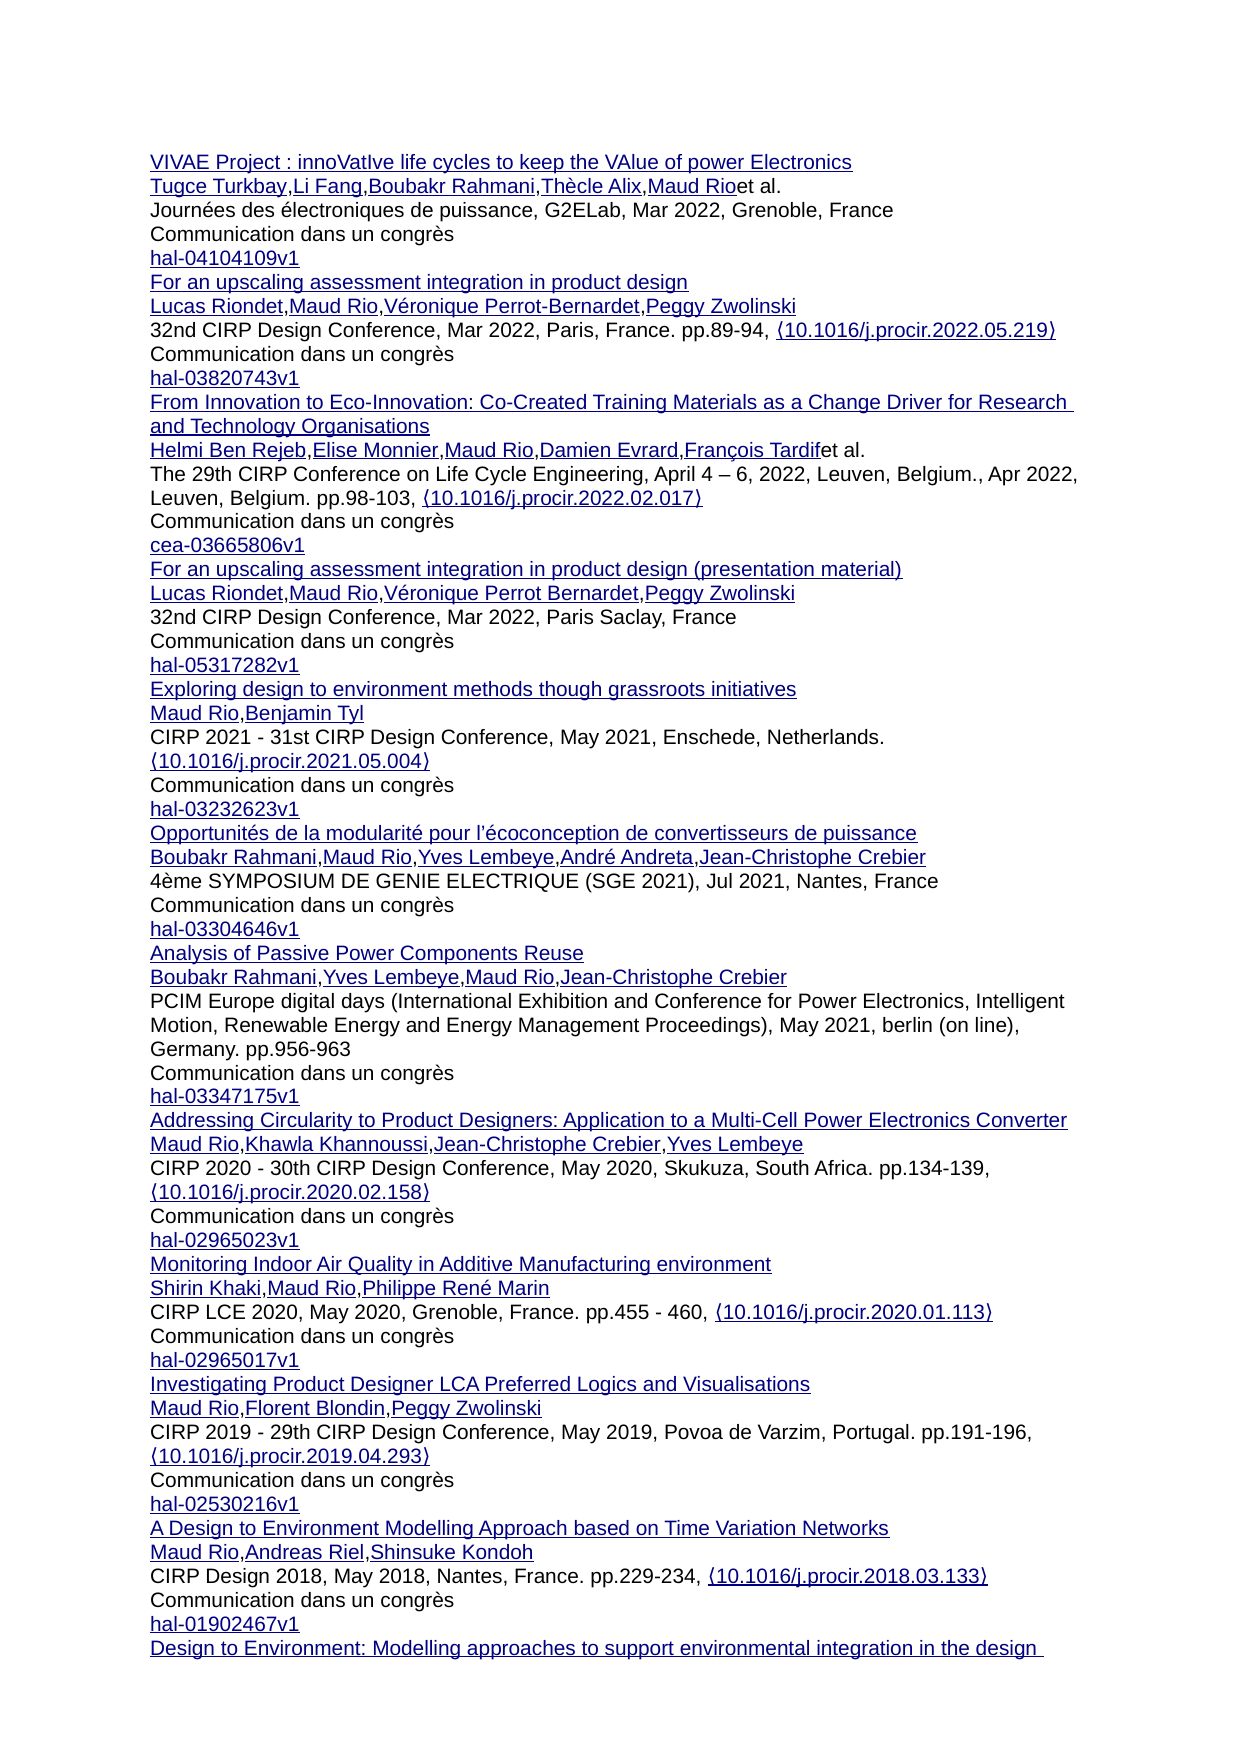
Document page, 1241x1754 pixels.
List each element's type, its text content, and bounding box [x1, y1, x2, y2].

table_cell Addressing Circularity to Product Designers: Application to a Multi-Cell Power Electronics Converter Maud Rio,Khawla Khannoussi,Jean-Christophe Crebier,Yves Lembeye CIRP 2020 - 30th CIRP Design Conference, May 2020, Skukuza, South Africa. pp.134-139, ⟨10.1016/j.procir.2020.02.158⟩ Communication dans un congrès hal-02965023v1 [150, 1108, 1090, 1252]
table_cell From Innovation to Eco-Innovation: Co-Created Training Materials as a Change Driver for Research and Technology Organisations Helmi Ben Rejeb,Elise Monnier,Maud Rio,Damien Evrard,François Tardifet al. The 29th CIRP Conference on Life Cycle Engineering, April 4 – 6, 2022, Leuven, Belgium., Apr 2022, Leuven, Belgium. pp.98-103, ⟨10.1016/j.procir.2022.02.017⟩ Communication dans un congrès cea-03665806v1 [150, 390, 1090, 557]
table_cell Monitoring Indoor Air Quality in Additive Manufacturing environment Shirin Khaki,Maud Rio,Philippe René Marin CIRP LCE 2020, May 2020, Grenoble, France. pp.455 - 460, ⟨10.1016/j.procir.2020.01.113⟩ Communication dans un congrès hal-02965017v1 [150, 1252, 1090, 1372]
table_cell Opportunités de la modularité pour l’écoconception de convertisseurs de puissance Boubakr Rahmani,Maud Rio,Yves Lembeye,André Andreta,Jean-Christophe Crebier 4ème SYMPOSIUM DE GENIE ELECTRIQUE (SGE 2021), Jul 2021, Nantes, France Communication dans un congrès hal-03304646v1 [150, 821, 1090, 941]
table_cell A Design to Environment Modelling Approach based on Time Variation Networks Maud Rio,Andreas Riel,Shinsuke Kondoh CIRP Design 2018, May 2018, Nantes, France. pp.229-234, ⟨10.1016/j.procir.2018.03.133⟩ Communication dans un congrès hal-01902467v1 [150, 1516, 1090, 1635]
table_cell Investigating Product Designer LCA Preferred Logics and Visualisations Maud Rio,Florent Blondin,Peggy Zwolinski CIRP 2019 - 29th CIRP Design Conference, May 2019, Povoa de Varzim, Portugal. pp.191-196, ⟨10.1016/j.procir.2019.04.293⟩ Communication dans un congrès hal-02530216v1 [150, 1372, 1090, 1516]
table_cell For an upscaling assessment integration in product design Lucas Riondet,Maud Rio,Véronique Perrot-Bernardet,Peggy Zwolinski 32nd CIRP Design Conference, Mar 2022, Paris, France. pp.89-94, ⟨10.1016/j.procir.2022.05.219⟩ Communication dans un congrès hal-03820743v1 [150, 270, 1090, 389]
table_cell For an upscaling assessment integration in product design (presentation material) Lucas Riondet,Maud Rio,Véronique Perrot Bernardet,Peggy Zwolinski 32nd CIRP Design Conference, Mar 2022, Paris Saclay, France Communication dans un congrès hal-05317282v1 [150, 557, 1090, 677]
table_cell Design to Environment: Modelling approaches to support environmental integration in the design [150, 1635, 1090, 1659]
table_cell VIVAE Project : innoVatIve life cycles to keep the VAlue of power Electronics Tugce Turkbay,Li Fang,Boubakr Rahmani,Thècle Alix,Maud Rioet al. Journées des électroniques de puissance, G2ELab, Mar 2022, Grenoble, France Communication dans un congrès hal-04104109v1 [150, 150, 1090, 270]
table_cell Exploring design to environment methods though grassroots initiatives Maud Rio,Benjamin Tyl CIRP 2021 - 31st CIRP Design Conference, May 2021, Enschede, Netherlands. ⟨10.1016/j.procir.2021.05.004⟩ Communication dans un congrès hal-03232623v1 [150, 677, 1090, 821]
table_cell Analysis of Passive Power Components Reuse Boubakr Rahmani,Yves Lembeye,Maud Rio,Jean-Christophe Crebier PCIM Europe digital days (International Exhibition and Conference for Power Electronics, Intelligent Motion, Renewable Energy and Energy Management Proceedings), May 2021, berlin (on line), Germany. pp.956-963 Communication dans un congrès hal-03347175v1 [150, 941, 1090, 1108]
